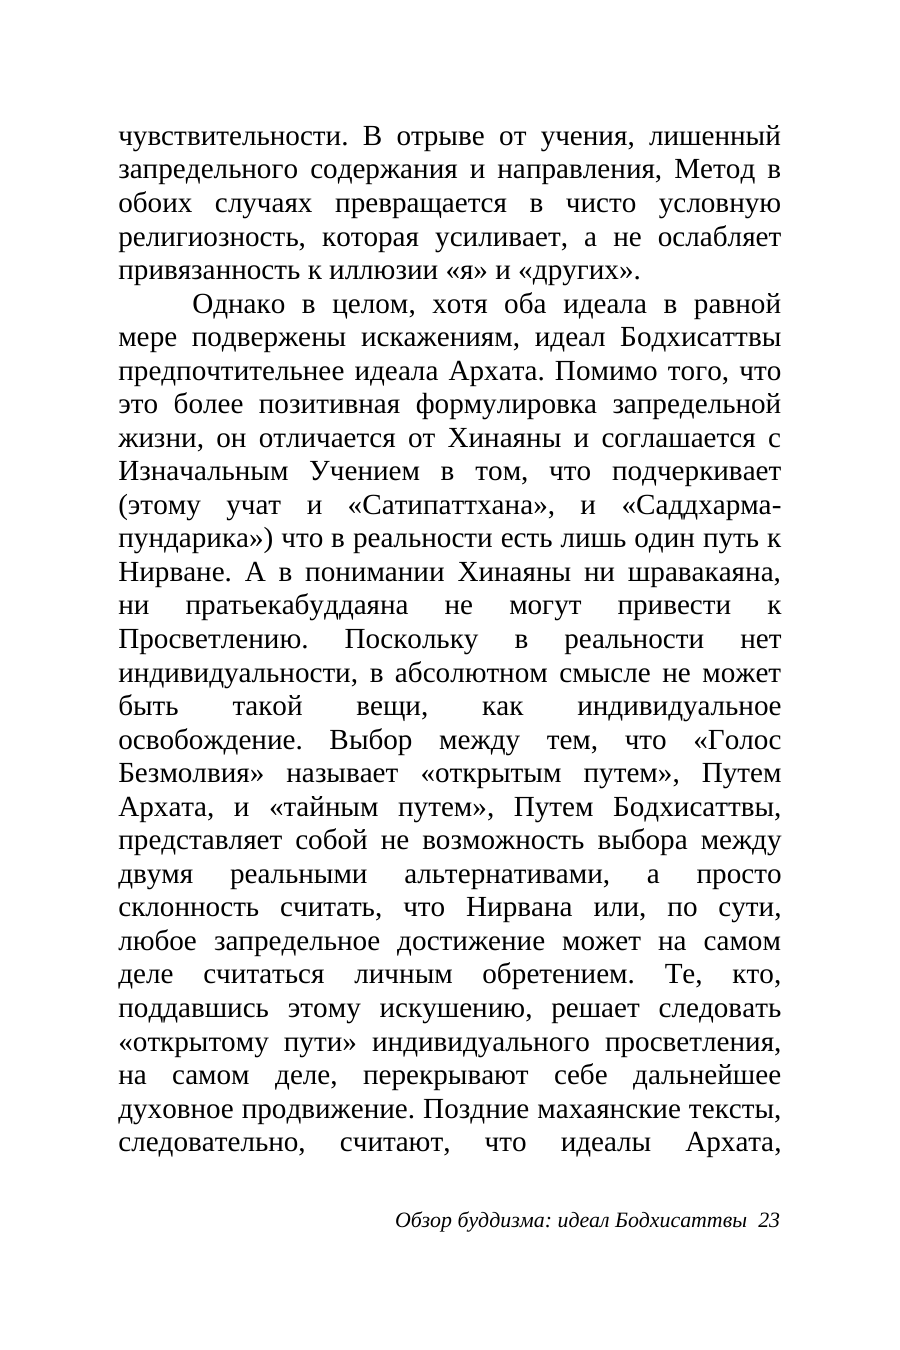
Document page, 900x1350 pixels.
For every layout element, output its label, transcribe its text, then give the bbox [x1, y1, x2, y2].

text чувствительности. В отрыве от учения, лишенный запредельного содержания и направления, Метод в обоих случаях превращается в чисто условную религиозность, которая усиливает, а не ослабляет привязанность к иллюзии «я» и «других». [118, 118, 782, 286]
text Однако в целом, хотя оба идеала в равной мере подвержены искажениям, идеал Бодхисаттвы предпочтительнее идеала Архата. Помимо того, что это более позитивная формулировка запредельной жизни, он отличается от Хинаяны и соглашается с Изначальным Учением в том, что подчеркивает (этому учат и «Сатипаттхана», и «Саддхарма-пундарика») что в реальности есть лишь один путь к Нирване. А в понимании Хинаяны ни шравакаяна, ни пратьекабуддаяна не могут привести к Просветлению. Поскольку в реальности нет индивидуальности, в абсолютном смысле не может быть такой вещи, как индивидуальное освобождение. Выбор между тем, что «Голос Безмолвия» называет «открытым путем», Путем Архата, и «тайным путем», Путем Бодхисаттвы, представляет собой не возможность выбора между двумя реальными альтернативами, а просто склонность считать, что Нирвана или, по сути, любое запредельное достижение может на самом деле считаться личным обретением. Те, кто, поддавшись этому искушению, решает следовать «открытому пути» индивидуального просветления, на самом деле, перекрывают себе дальнейшее духовное продвижение. Поздние махаянские тексты, следовательно, считают, что идеалы Архата, [118, 286, 782, 1158]
